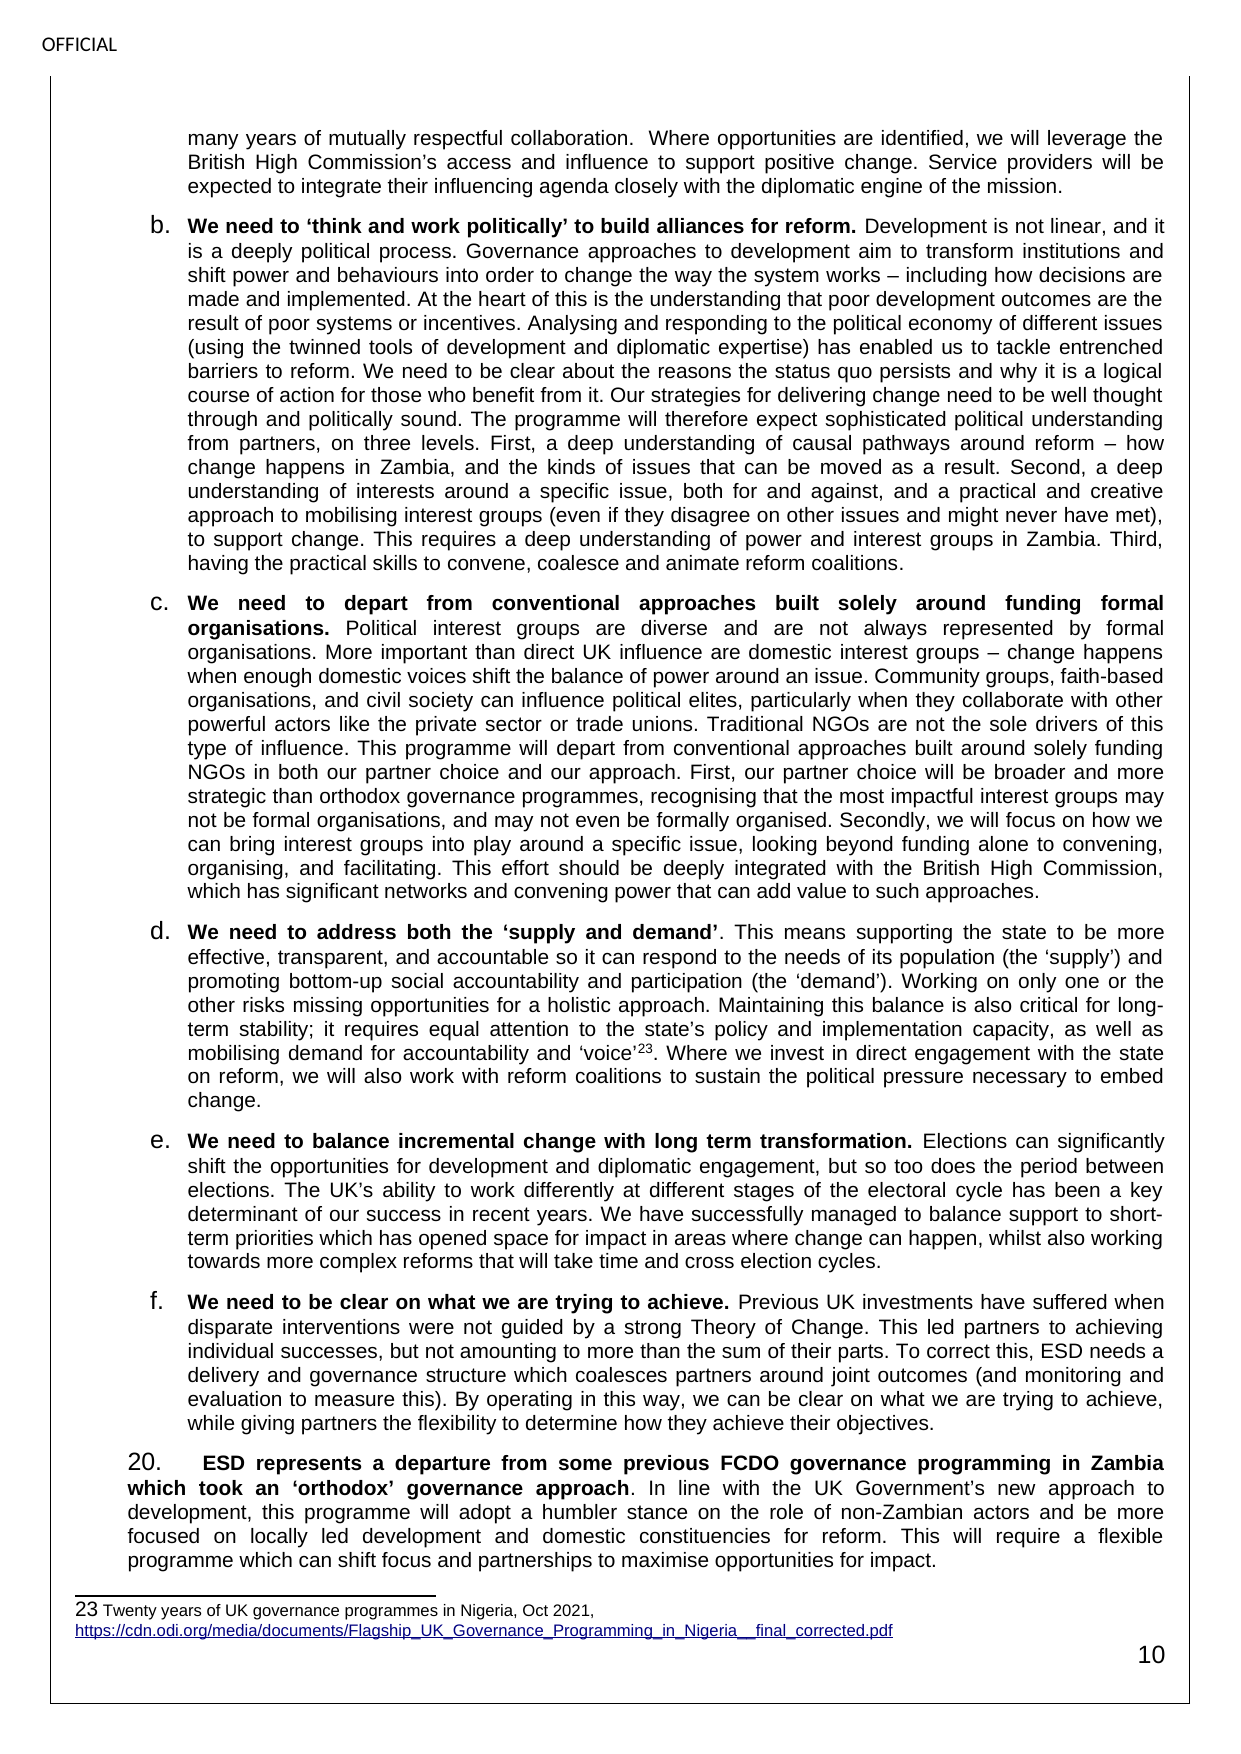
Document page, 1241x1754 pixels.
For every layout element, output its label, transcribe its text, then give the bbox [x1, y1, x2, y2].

list We need to address both the ‘supply and demand’. This means supporting the state to be more effective, transparent, and accountable so it can respond to the needs of its population (the ‘supply’) and promoting bottom-up social accountability and participation (the ‘demand’). Working on only one or the other risks missing opportunities for a holistic approach. Maintaining this balance is also critical for long-term stability; it requires equal attention to the state’s policy and implementation capacity, as well as mobilising demand for accountability and ‘voice’. Where we invest in direct engagement with the state on reform, we will also work with reform coalitions to sustain the political pressure necessary to embed change. [150, 916, 1165, 1112]
list We need to ‘think and work politically’ to build alliances for reform. Development is not linear, and it is a deeply political process. Governance approaches to development aim to transform institutions and shift power and behaviours into order to change the way the system works – including how decisions are made and implemented. At the heart of this is the understanding that poor development outcomes are the result of poor systems or incentives. Analysing and responding to the political economy of different issues (using the twinned tools of development and diplomatic expertise) has enabled us to tackle entrenched barriers to reform. We need to be clear about the reasons the status quo persists and why it is a logical course of action for those who benefit from it. Our strategies for delivering change need to be well thought through and politically sound. The programme will therefore expect sophisticated political understanding from partners, on three levels. First, a deep understanding of causal pathways around reform – how change happens in Zambia, and the kinds of issues that can be moved as a result. Second, a deep understanding of interests around a specific issue, both for and against, and a practical and creative approach to mobilising interest groups (even if they disagree on other issues and might never have met), to support change. This requires a deep understanding of power and interest groups in Zambia. Third, having the practical skills to convene, coalesce and animate reform coalitions. [150, 210, 1165, 574]
list Twenty years of UK governance programmes in Nigeria, Oct 2021, https://cdn.odi.org/media/documents/Flagship_UK_Governance_Programming_in_Nigeria__final_corrected.pdf [75, 1597, 1165, 1640]
list We need to be clear on what we are trying to achieve. Previous UK investments have suffered when disparate interventions were not guided by a strong Theory of Change. This led partners to achieving individual successes, but not amounting to more than the sum of their parts. To correct this, ESD needs a delivery and governance structure which coalesces partners around joint outcomes (and monitoring and evaluation to measure this). By operating in this way, we can be clear on what we are trying to achieve, while giving partners the flexibility to determine how they achieve their objectives. [150, 1286, 1165, 1434]
list ESD represents a departure from some previous FCDO governance programming in Zambia which took an ‘orthodox’ governance approach. In line with the UK Government’s new approach to development, this programme will adopt a humbler stance on the role of non-Zambian actors and be more focused on locally led development and domestic constituencies for reform. This will require a flexible programme which can shift focus and partnerships to maximise opportunities for impact. [127, 1447, 1165, 1571]
list We need to depart from conventional approaches built solely around funding formal organisations. Political interest groups are diverse and are not always represented by formal organisations. More important than direct UK influence are domestic interest groups – change happens when enough domestic voices shift the balance of power around an issue. Community groups, faith-based organisations, and civil society can influence political elites, particularly when they collaborate with other powerful actors like the private sector or trade unions. Traditional NGOs are not the sole drivers of this type of influence. This programme will depart from conventional approaches built around solely funding NGOs in both our partner choice and our approach. First, our partner choice will be broader and more strategic than orthodox governance programmes, recognising that the most impactful interest groups may not be formal organisations, and may not even be formally organised. Secondly, we will focus on how we can bring interest groups into play around a specific issue, looking beyond funding alone to convening, organising, and facilitating. This effort should be deeply integrated with the British High Commission, which has significant networks and convening power that can add value to such approaches. [150, 587, 1165, 903]
list Real change is rarely initiated by outside actors – domestic politics drive progress. In line with the UK Government’s focus on locally led partnerships, this programme will focus on asking the question ‘where is meaningful change happening in Zambia’ and ‘how can the UK support it’. In seeking out change opportunities, we will use deep political analysis to understand why a particular issue is ‘in play’ – that is, where the balance of power has potential to shift- and offer the best opportunities for impactful engagement. Based on comparative global evidence, we know that change happens when there is a sufficiently powerful set of interests supporting it. This is true across societies and has been true for the UK’s work on reform in Zambia. We will be selective about which changes we support. Where a change would happen without external engagement, the UK should not be involved. Equally, where we identify an issue where reform is necessary but for which there is no domestic constituency for change, we will also not invest our resources. Our focus will be on issues where the equilibrium is such that our engagement can tip the balance in favour of change (the ‘seesaw approach’). The British High Commission has a close and trusted partnership with the Government of Zambia developed over many years of mutually respectful collaboration. Where opportunities are identified, we will leverage the British High Commission’s access and influence to support positive change. Service providers will be expected to integrate their influencing agenda closely with the diplomatic engine of the mission. [150, 126, 1165, 198]
list We need to balance incremental change with long term transformation. Elections can significantly shift the opportunities for development and diplomatic engagement, but so too does the period between elections. The UK’s ability to work differently at different stages of the electoral cycle has been a key determinant of our success in recent years. We have successfully managed to balance support to short-term priorities which has opened space for impact in areas where change can happen, whilst also working towards more complex reforms that will take time and cross election cycles. [150, 1125, 1165, 1273]
